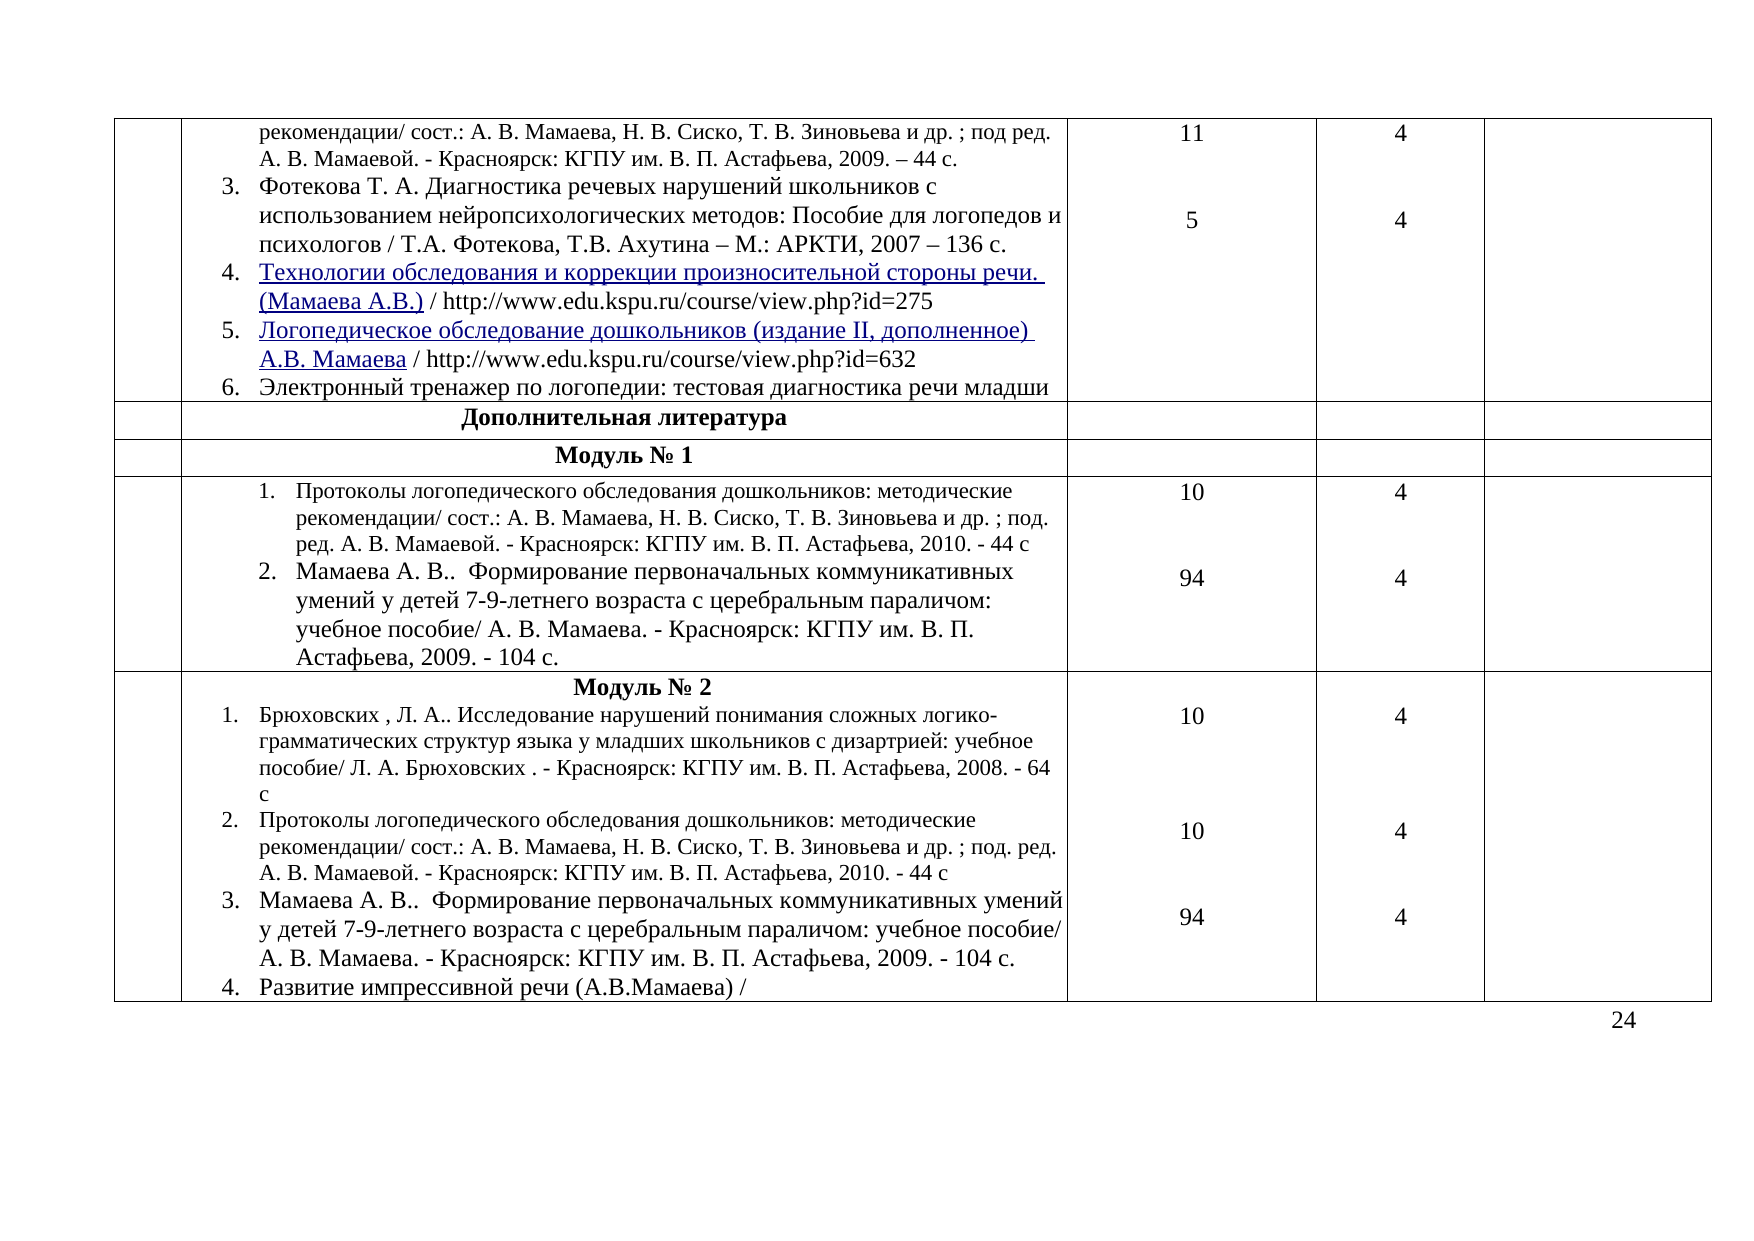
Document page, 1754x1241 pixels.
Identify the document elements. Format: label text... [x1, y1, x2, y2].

table_cell 10 10 94 [1068, 672, 1316, 1001]
table_cell 11 5 [1068, 119, 1316, 401]
table_cell [1068, 402, 1316, 439]
table_cell [115, 477, 181, 671]
table_cell 4 4 [1317, 119, 1484, 401]
table_cell [115, 119, 181, 401]
table_cell 10 94 [1068, 477, 1316, 671]
table_cell [1485, 402, 1711, 439]
table_cell [1317, 402, 1484, 439]
table_cell Модуль № 2 Брюховских , Л. А.. Исследование нарушений понимания сложных логико-грамматических структур языка у младших школьников с дизартрией: учебное пособие/ Л. А. Брюховских . - Красноярск: КГПУ им. В. П. Астафьева, 2008. - 64 с Протоколы логопедического обследования дошкольников: методические рекомендации/ сост.: А. В. Мамаева, Н. В. Сиско, Т. В. Зиновьева и др. ; под. ред. А. В. Мамаевой. - Красноярск: КГПУ им. В. П. Астафьева, 2010. - 44 с Мамаева А. В.. Формирование первоначальных коммуникативных умений у детей 7-9-летнего возраста с церебральным параличом: учебное пособие/ А. В. Мамаева. - Красноярск: КГПУ им. В. П. Астафьева, 2009. - 104 с. Развитие импрессивной речи (А.В.Мамаева) / [182, 672, 1067, 1001]
table_cell [1485, 440, 1711, 476]
table_cell рекомендации/ сост.: А. В. Мамаева, Н. В. Сиско, Т. В. Зиновьева и др. ; под ред. А. В. Мамаевой. - Красноярск: КГПУ им. В. П. Астафьева, 2009. – 44 с. Фотекова Т. А. Диагностика речевых нарушений школьников с использованием нейропсихологических методов: Пособие для логопедов и психологов / Т.А. Фотекова, Т.В. Ахутина – М.: АРКТИ, 2007 – 136 с. Технологии обследования и коррекции произносительной стороны речи. (Мамаева А.В.) / http://www.edu.kspu.ru/course/view.php?id=275 Логопедическое обследование дошкольников (издание II, дополненное) А.В. Мамаева / http://www.edu.kspu.ru/course/view.php?id=632 Электронный тренажер по логопедии: тестовая диагностика речи младши [182, 119, 1067, 401]
table_cell 4 4 [1317, 477, 1484, 671]
table_cell [1317, 440, 1484, 476]
table_cell [1485, 477, 1711, 671]
table_cell [1068, 440, 1316, 476]
table_cell [115, 440, 181, 476]
table_cell Модуль № 1 [182, 440, 1067, 476]
table_cell 4 4 4 [1317, 672, 1484, 1001]
table_cell [1485, 119, 1711, 401]
table_cell [1485, 672, 1711, 1001]
table_cell [115, 672, 181, 1001]
table_cell Протоколы логопедического обследования дошкольников: методические рекомендации/ сост.: А. В. Мамаева, Н. В. Сиско, Т. В. Зиновьева и др. ; под. ред. А. В. Мамаевой. - Красноярск: КГПУ им. В. П. Астафьева, 2010. - 44 с Мамаева А. В.. Формирование первоначальных коммуникативных умений у детей 7-9-летнего возраста с церебральным параличом: учебное пособие/ А. В. Мамаева. - Красноярск: КГПУ им. В. П. Астафьева, 2009. - 104 с. [182, 477, 1067, 671]
table_cell [115, 402, 181, 439]
table_cell Дополнительная литература [182, 402, 1067, 439]
